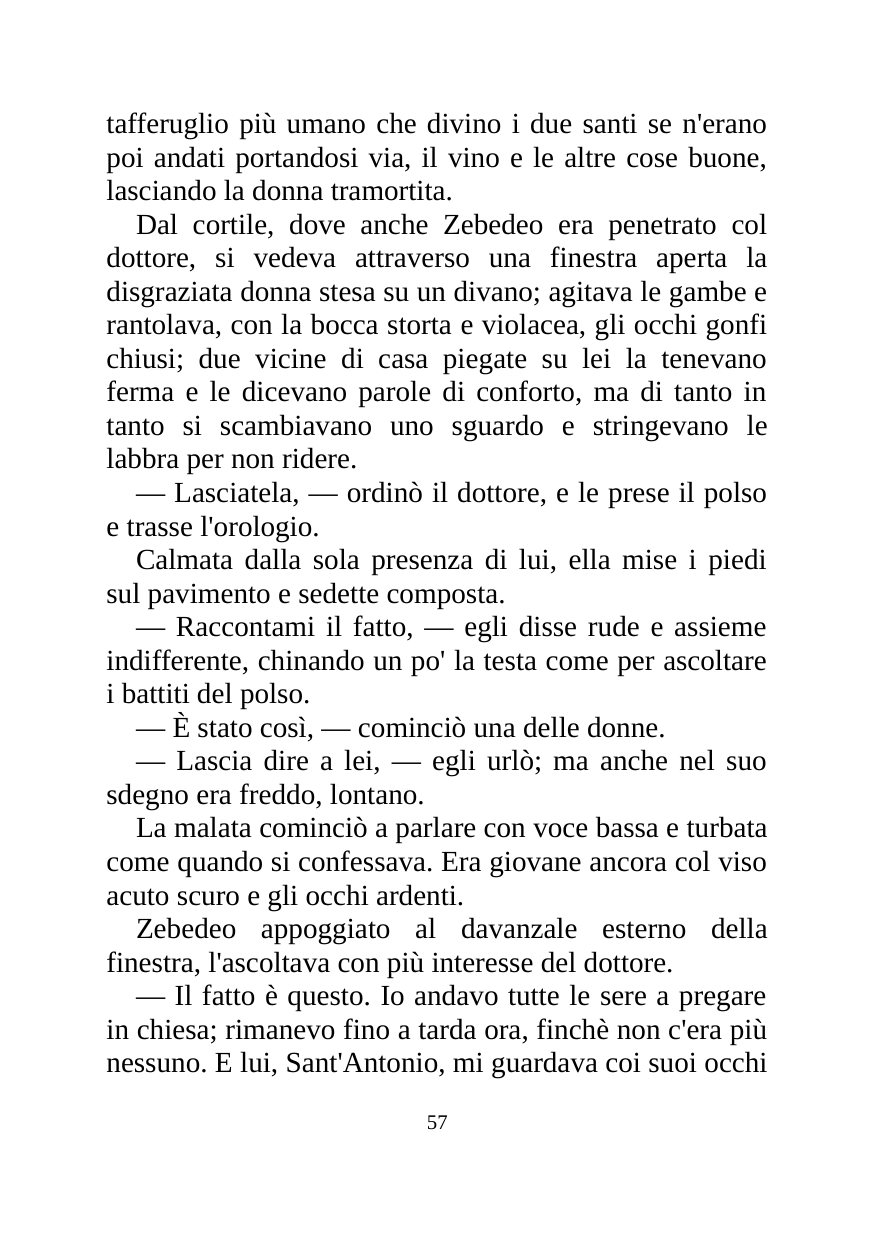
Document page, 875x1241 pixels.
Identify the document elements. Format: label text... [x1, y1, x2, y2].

text Dal cortile, dove anche Zebedeo era penetrato col dottore, si vedeva attraverso una finestra aperta la disgraziata donna stesa su un divano; agitava le gambe e rantolava, con la bocca storta e violacea, gli occhi gonfi chiusi; due vicine di casa piegate su lei la tenevano ferma e le dicevano parole di conforto, ma di tanto in tanto si scambiavano uno sguardo e stringevano le labbra per non ridere. [106, 207, 768, 475]
text La malata cominciò a parlare con voce bassa e turbata come quando si confessava. Era giovane ancora col viso acuto scuro e gli occhi ardenti. [106, 811, 768, 911]
text — Lascia dire a lei, — egli urlò; ma anche nel suo sdegno era freddo, lontano. [106, 743, 768, 811]
text Zebedeo appoggiato al davanzale esterno della finestra, l'ascoltava con più interesse del dottore. [106, 911, 768, 978]
text — Lasciatela, — ordinò il dottore, e le prese il polso e trasse l'orologio. [106, 475, 768, 542]
text Calmata dalla sola presenza di lui, ella mise i piedi sul pavimento e sedette composta. [106, 542, 768, 609]
text — Raccontami il fatto, — egli disse rude e assieme indifferente, chinando un po' la testa come per ascoltare i battiti del polso. [106, 609, 768, 710]
text — Il fatto è questo. Io andavo tutte le sere a pregare in chiesa; rimanevo fino a tarda ora, finchè non c'era più nessuno. E lui, Sant'Antonio, mi guardava coi suoi occhi [106, 978, 768, 1079]
text tafferuglio più umano che divino i due santi se n'erano poi andati portandosi via, il vino e le altre cose buone, lasciando la donna tramortita. [106, 106, 768, 207]
text — È stato così, — cominciò una delle donne. [106, 710, 768, 743]
